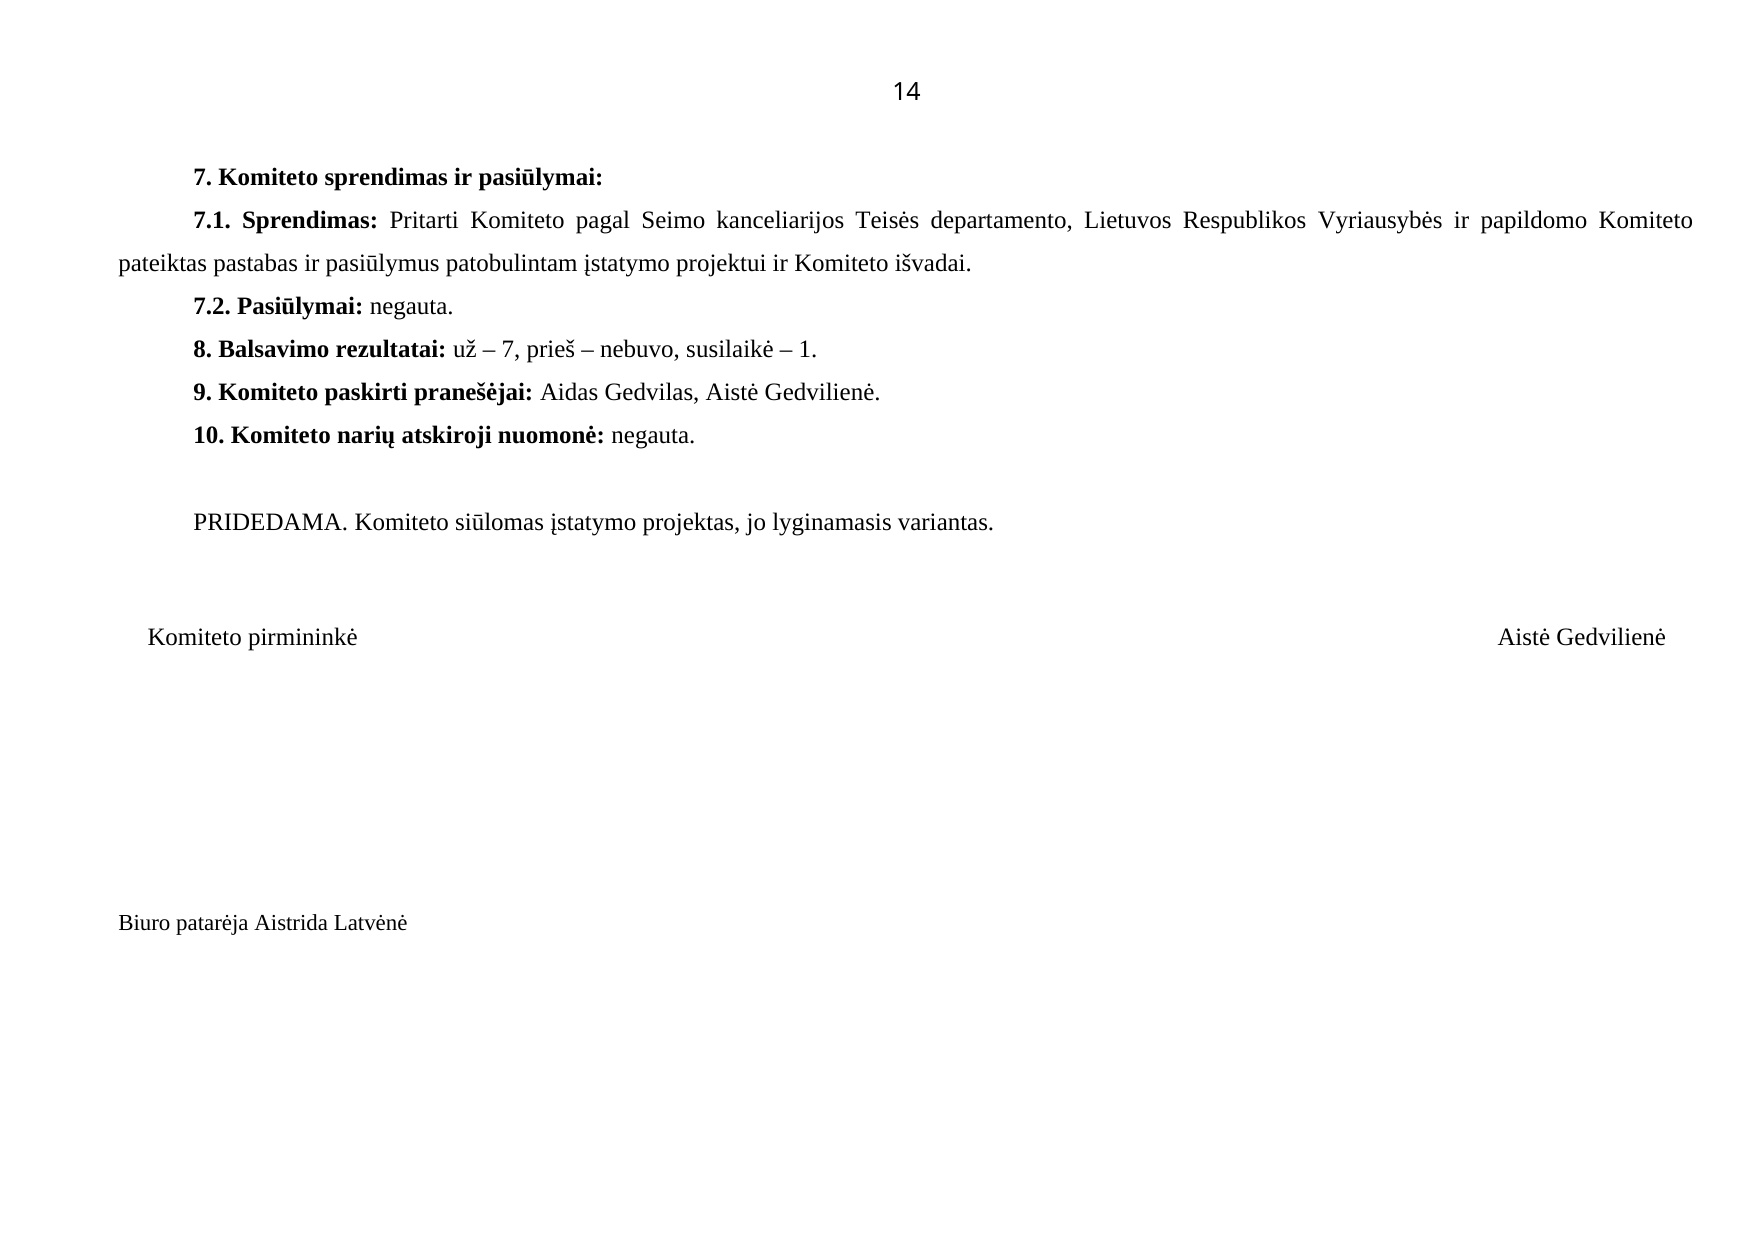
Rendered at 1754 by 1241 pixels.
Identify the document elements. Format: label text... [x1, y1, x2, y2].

text 7.2. Pasiūlymai: negauta. [118, 291, 1695, 320]
text 10. Komiteto narių atskiroji nuomonė: negauta. [118, 420, 1695, 449]
text Komiteto pirmininkė (Parašas) Aistė Gedvilienė [118, 622, 1695, 650]
text PRIDEDAMA. Komiteto siūlomas įstatymo projektas, jo lyginamasis variantas. [118, 507, 1695, 535]
text 9. Komiteto paskirti pranešėjai: Aidas Gedvilas, Aistė Gedvilienė. [118, 377, 1695, 406]
text 7.1. Sprendimas: Pritarti Komiteto pagal Seimo kanceliarijos Teisės departamento, Lietuvos Respublikos Vyriausybės ir papildomo Komiteto pateiktas pastabas ir pasiūlymus patobulintam įstatymo projektui ir Komiteto išvadai. [118, 205, 1695, 277]
text 8. Balsavimo rezultatai: už – 7, prieš – nebuvo, susilaikė – 1. [118, 334, 1695, 363]
text 7. Komiteto sprendimas ir pasiūlymai: [118, 162, 1695, 190]
text Biuro patarėja Aistrida Latvėnė [118, 909, 1695, 936]
